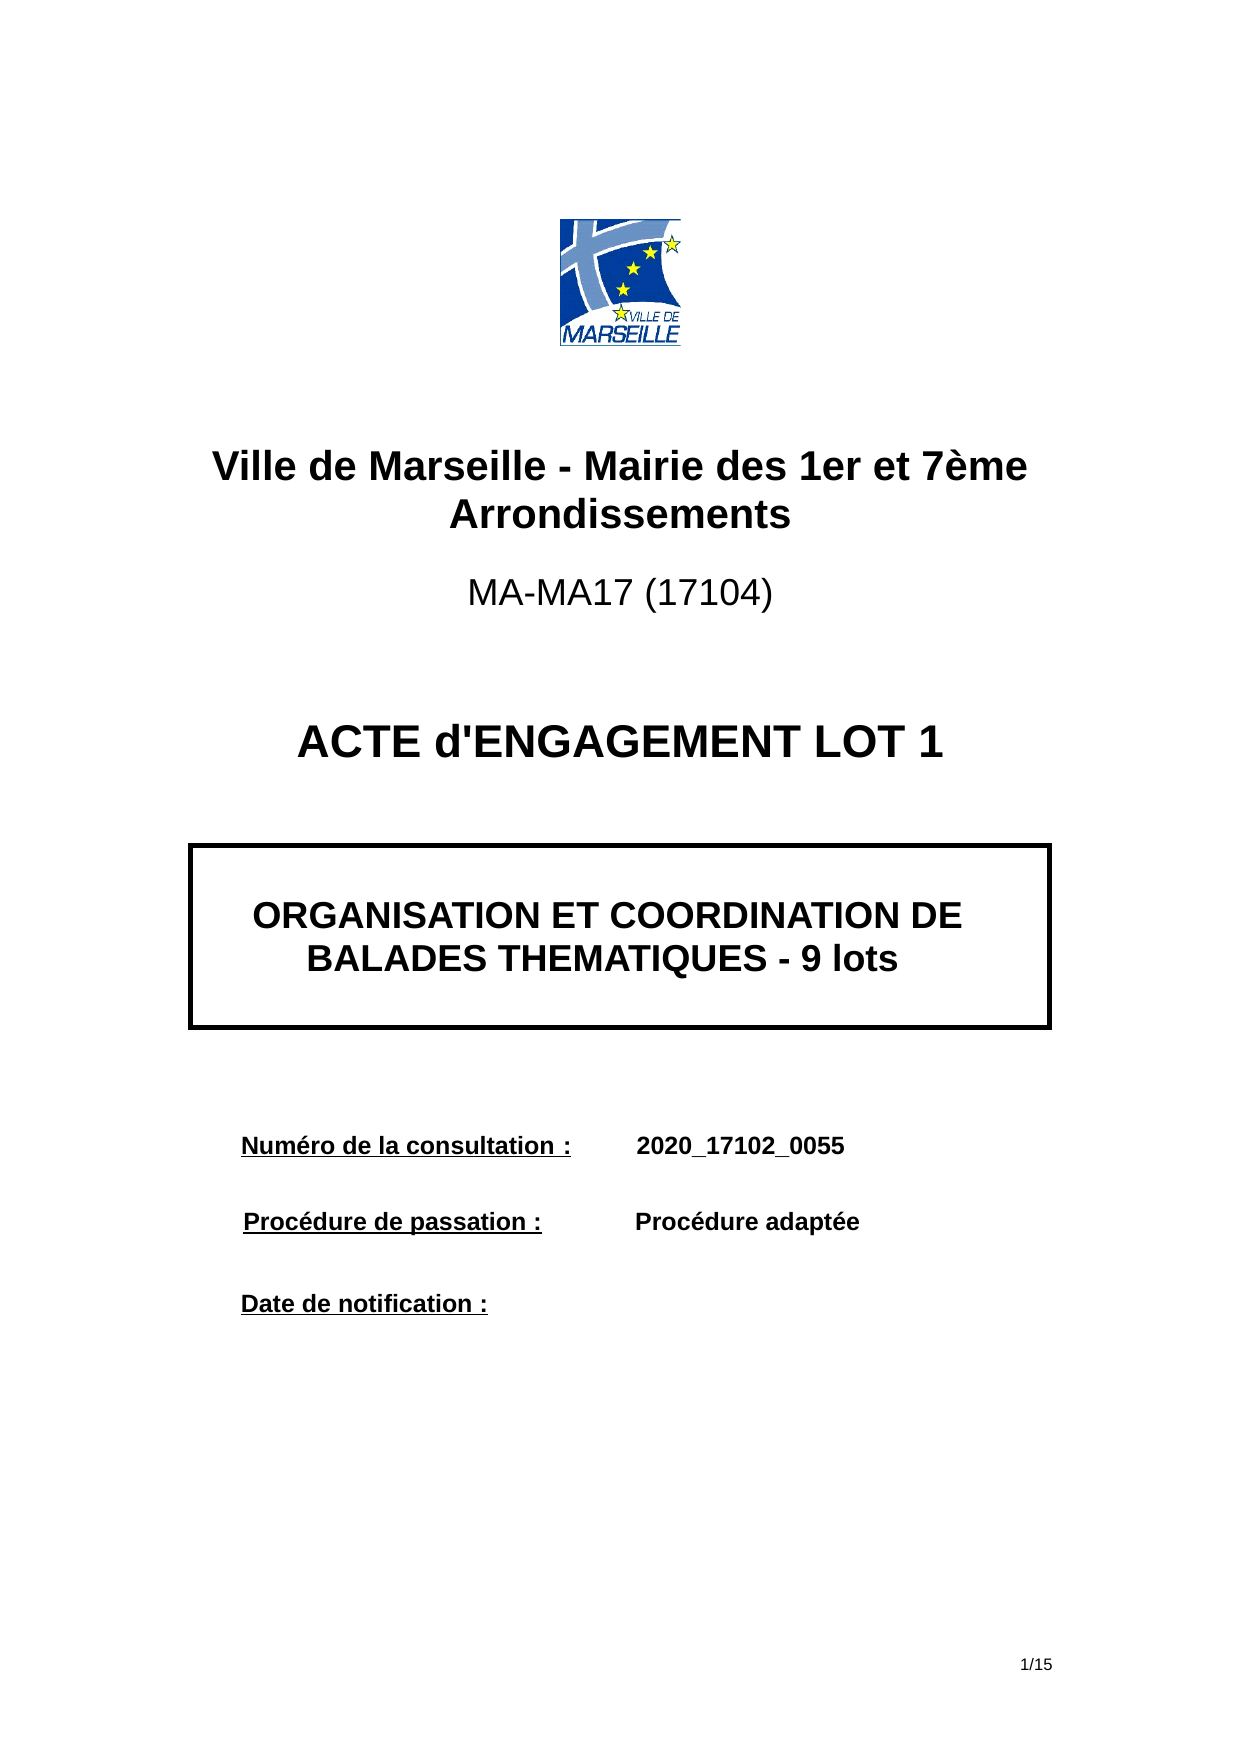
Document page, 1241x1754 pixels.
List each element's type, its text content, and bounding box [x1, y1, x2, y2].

text ORGANISATION ET COORDINATION DE BALADES THEMATIQUES - 9 lots [193, 886, 1047, 979]
text Ville de Marseille - Mairie des 1er et 7ème Arrondissements [188, 441, 1052, 537]
text MA-MA17 (17104) [188, 571, 1052, 614]
text Date de notification : [241, 1289, 1052, 1318]
text Numéro de la consultation : 2020_17102_0055 [241, 1131, 1052, 1159]
text Procédure de passation : Procédure adaptée [243, 1207, 1052, 1236]
text ACTE d'ENGAGEMENT LOT 1 [188, 714, 1052, 767]
